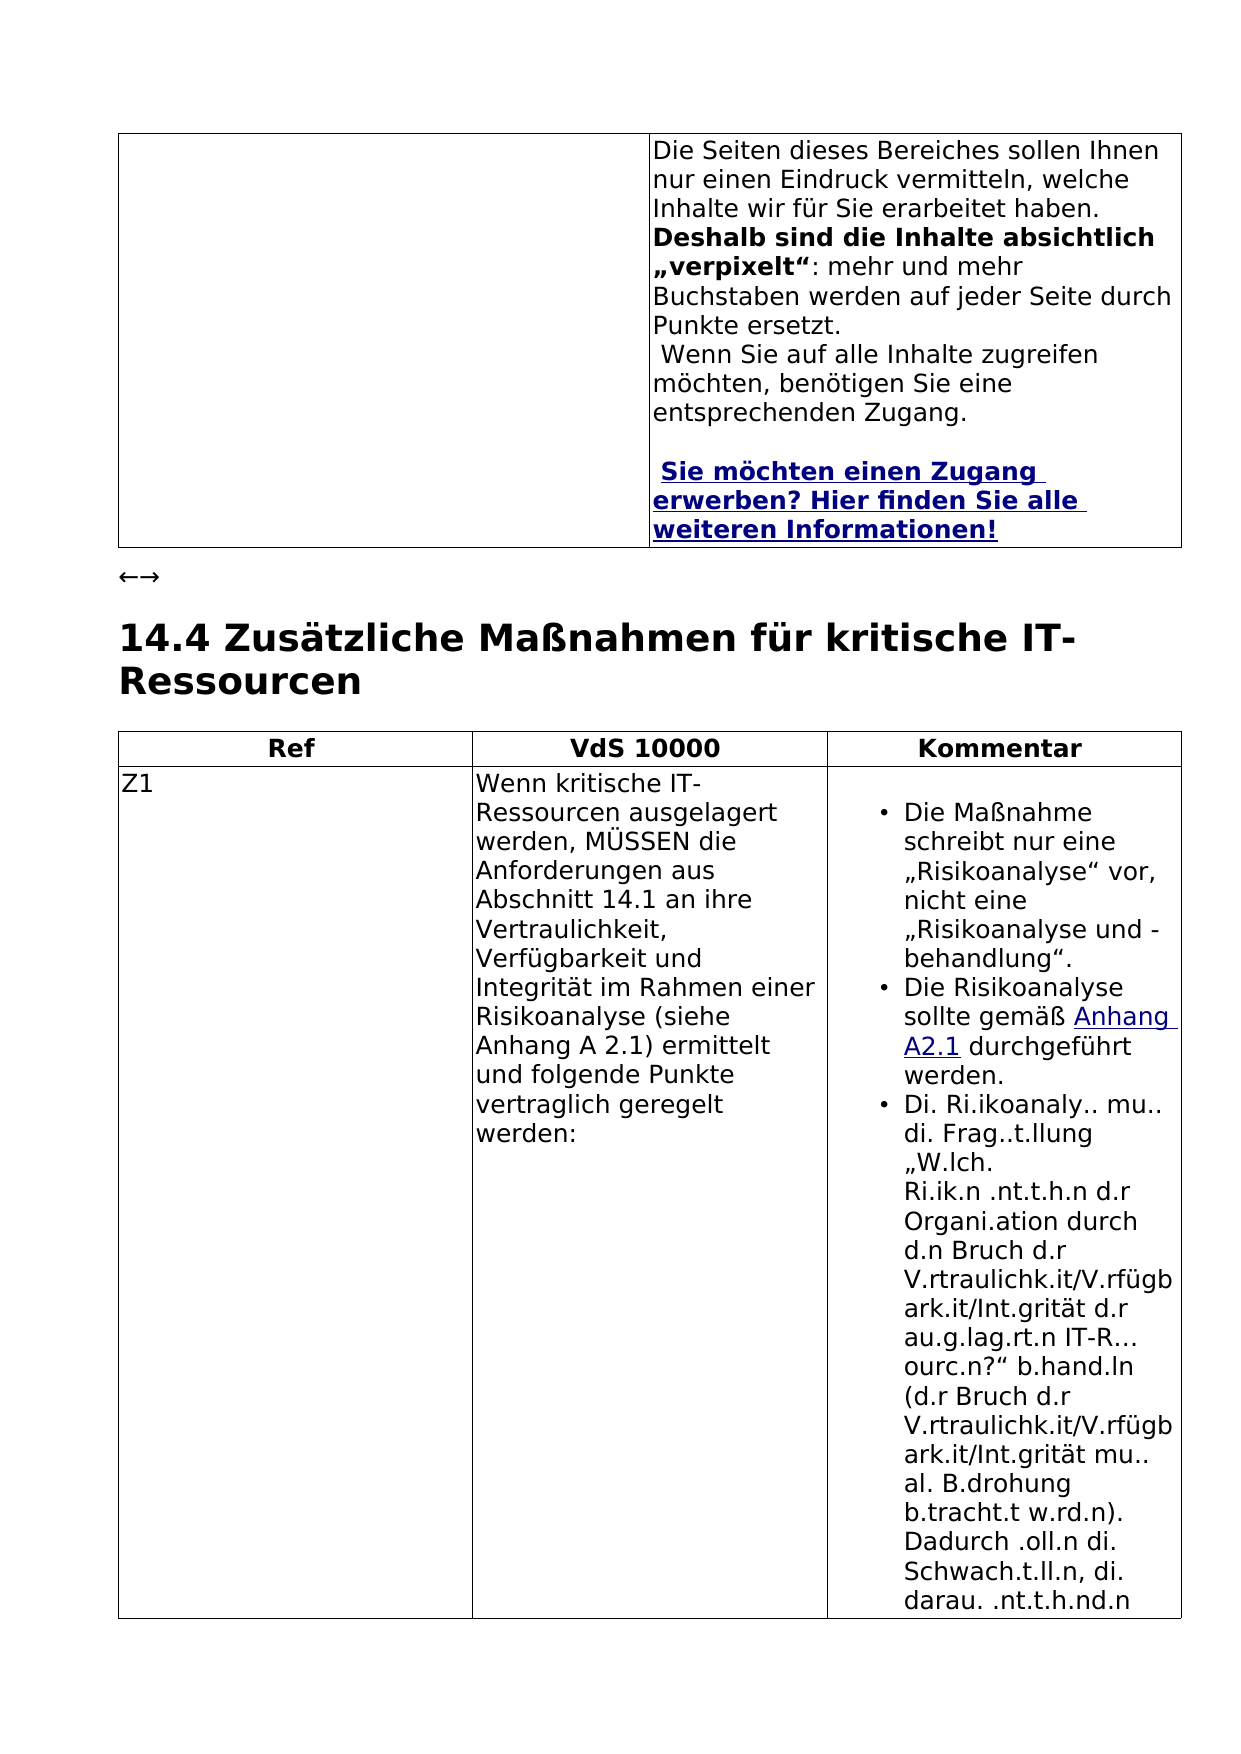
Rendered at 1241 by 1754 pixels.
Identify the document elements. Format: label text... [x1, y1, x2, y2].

table_header Kommentar [828, 732, 1181, 766]
table_header [119, 134, 649, 547]
table_cell Z1 [119, 767, 472, 1618]
table_header VdS 10000 [473, 732, 827, 766]
table_header Die Seiten dieses Bereiches sollen Ihnen nur einen Eindruck vermitteln, welche Inhalte wir für Sie erarbeitet haben. Deshalb sind die Inhalte absichtlich „verpixelt“: mehr und mehr Buchstaben werden auf jeder Seite durch Punkte ersetzt. Wenn Sie auf alle Inhalte zugreifen möchten, benötigen Sie eine entsprechenden Zugang. Sie möchten einen Zugang erwerben? Hier finden Sie alle weiteren Informationen! [650, 134, 1181, 547]
subtitle 14.4 Zusätzliche Maßnahmen für kritische IT-Ressourcen [118, 616, 1181, 703]
table_cell Die Maßnahme schreibt nur eine „Risikoanalyse“ vor, nicht eine „Risikoanalyse und -behandlung“. Die Risikoanalyse sollte gemäß Anhang A2.1 durchgeführt werden. Di. Ri.ikoanaly.. mu.. di. Frag..t.llung „W.lch. Ri.ik.n .nt.t.h.n d.r Organi.ation durch d.n Bruch d.r V.rtraulichk.it/V.rfügbark.it/Int.grität d.r au.g.lag.rt.n IT-R…ourc.n?“ b.hand.ln (d.r Bruch d.r V.rtraulichk.it/V.rfügbark.it/Int.grität mu.. al. B.drohung b.tracht.t w.rd.n). Dadurch .oll.n di. Schwach.t.ll.n, di. darau. .nt.t.h.nd.n [828, 767, 1181, 1618]
table_cell Wenn kritische IT-Ressourcen ausgelagert werden, MÜSSEN die Anforderungen aus Abschnitt 14.1 an ihre Vertraulichkeit, Verfügbarkeit und Integrität im Rahmen einer Risikoanalyse (siehe Anhang A 2.1) ermittelt und folgende Punkte vertraglich geregelt werden: [473, 767, 827, 1618]
text ←→ [118, 562, 1181, 591]
table_header Ref [119, 732, 472, 766]
